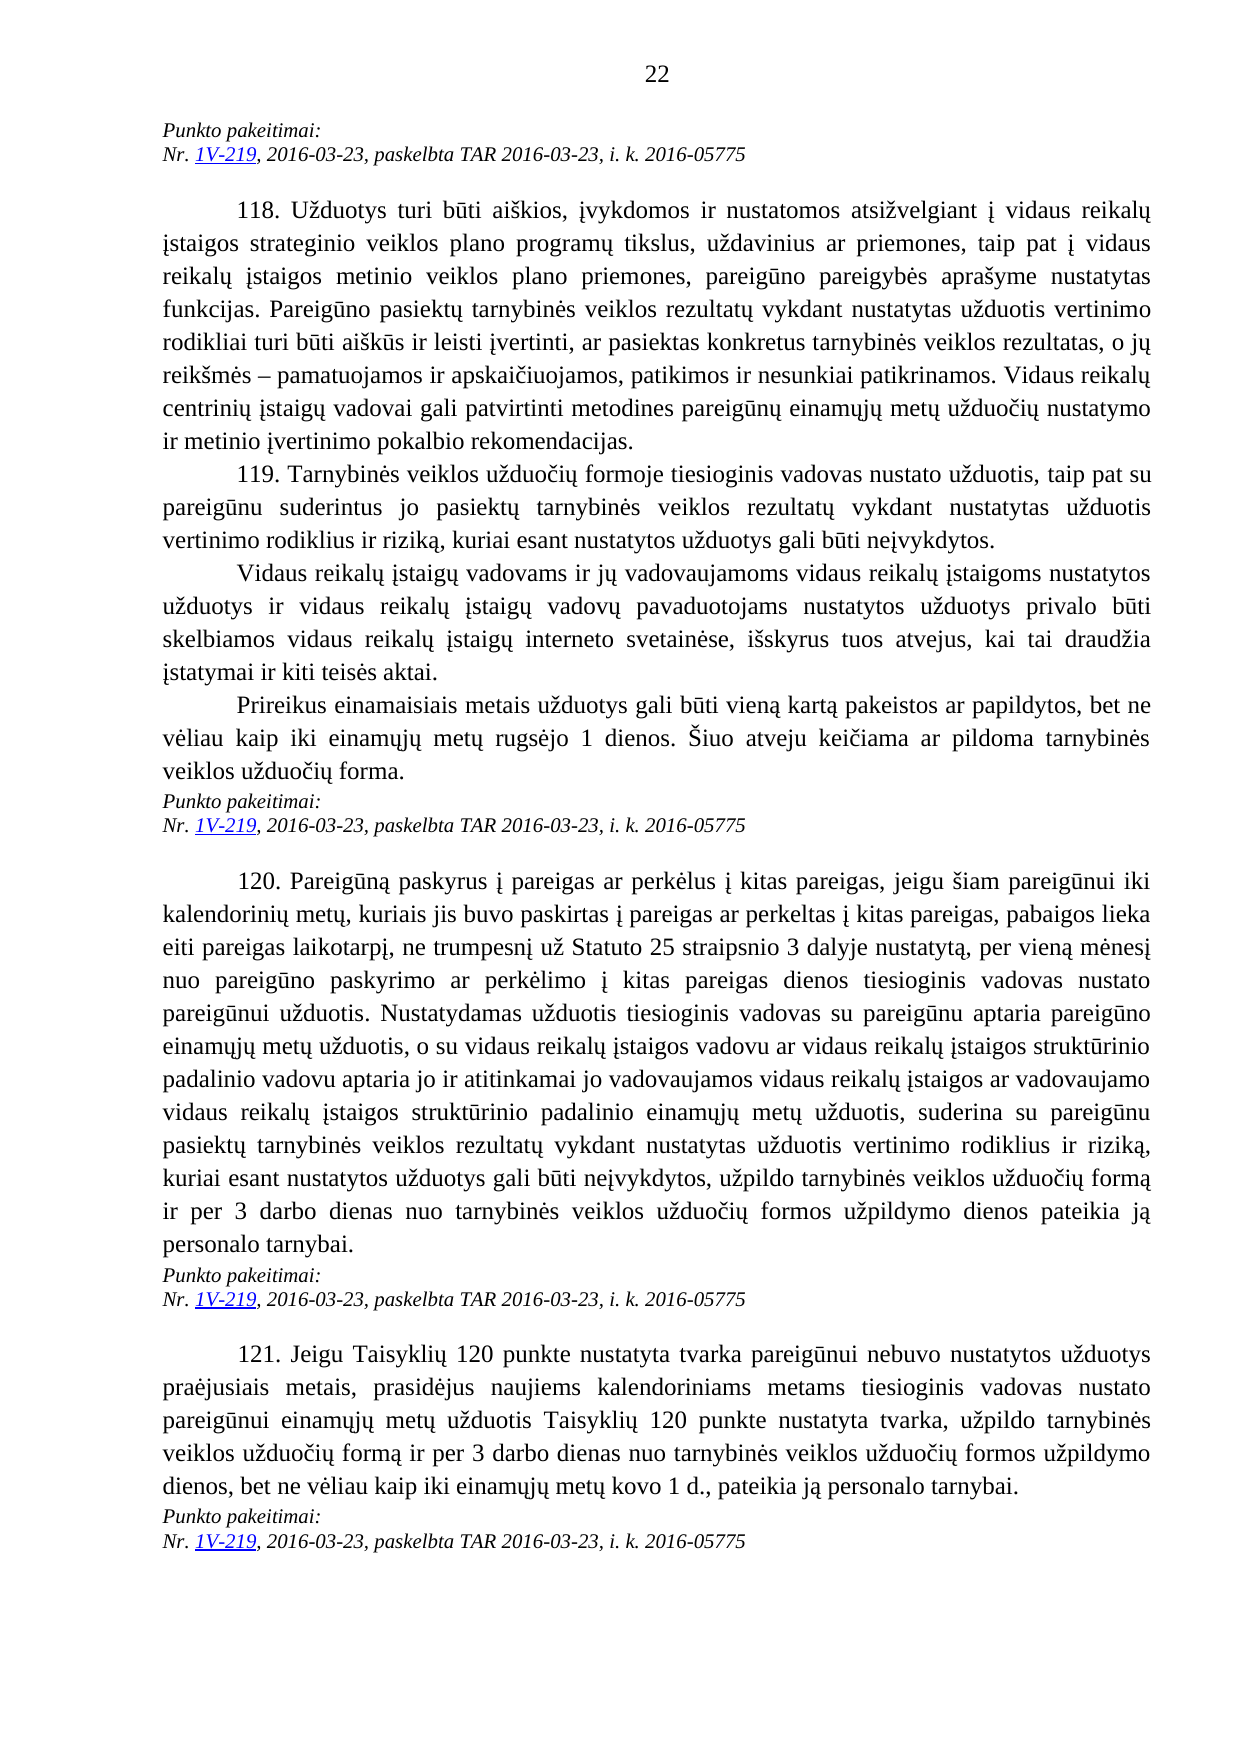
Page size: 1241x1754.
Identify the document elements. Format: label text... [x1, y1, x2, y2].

text Nr. 1V-219, 2016-03-23, paskelbta TAR 2016-03-23, i. k. 2016-05775 [162, 142, 1152, 166]
text Nr. 1V-219, 2016-03-23, paskelbta TAR 2016-03-23, i. k. 2016-05775 [162, 813, 1152, 837]
text Nr. 1V-219, 2016-03-23, paskelbta TAR 2016-03-23, i. k. 2016-05775 [162, 1528, 1152, 1553]
text Vidaus reikalų įstaigų vadovams ir jų vadovaujamoms vidaus reikalų įstaigoms nustatytos užduotys ir vidaus reikalų įstaigų vadovų pavaduotojams nustatytos užduotys privalo būti skelbiamos vidaus reikalų įstaigų interneto svetainėse, išskyrus tuos atvejus, kai tai draudžia įstatymai ir kiti teisės aktai. [162, 558, 1152, 686]
text Punkto pakeitimai: [162, 1504, 1152, 1528]
text Punkto pakeitimai: [162, 1262, 1152, 1287]
text Nr. 1V-219, 2016-03-23, paskelbta TAR 2016-03-23, i. k. 2016-05775 [162, 1287, 1152, 1311]
text 121. Jeigu Taisyklių 120 punkte nustatyta tvarka pareigūnui nebuvo nustatytos užduotys praėjusiais metais, prasidėjus naujiems kalendoriniams metams tiesioginis vadovas nustato pareigūnui einamųjų metų užduotis Taisyklių 120 punkte nustatyta tvarka, užpildo tarnybinės veiklos užduočių formą ir per 3 darbo dienas nuo tarnybinės veiklos užduočių formos užpildymo dienos, bet ne vėliau kaip iki einamųjų metų kovo 1 d., pateikia ją personalo tarnybai. [162, 1339, 1152, 1500]
text Punkto pakeitimai: [162, 118, 1152, 142]
text 119. Tarnybinės veiklos užduočių formoje tiesioginis vadovas nustato užduotis, taip pat su pareigūnu suderintus jo pasiektų tarnybinės veiklos rezultatų vykdant nustatytas užduotis vertinimo rodiklius ir riziką, kuriai esant nustatytos užduotys gali būti neįvykdytos. [162, 459, 1152, 554]
text Prireikus einamaisiais metais užduotys gali būti vieną kartą pakeistos ar papildytos, bet ne vėliau kaip iki einamųjų metų rugsėjo 1 dienos. Šiuo atveju keičiama ar pildoma tarnybinės veiklos užduočių forma. [162, 690, 1152, 785]
text Punkto pakeitimai: [162, 789, 1152, 813]
text 118. Užduotys turi būti aiškios, įvykdomos ir nustatomos atsižvelgiant į vidaus reikalų įstaigos strateginio veiklos plano programų tikslus, uždavinius ar priemones, taip pat į vidaus reikalų įstaigos metinio veiklos plano priemones, pareigūno pareigybės aprašyme nustatytas funkcijas. Pareigūno pasiektų tarnybinės veiklos rezultatų vykdant nustatytas užduotis vertinimo rodikliai turi būti aiškūs ir leisti įvertinti, ar pasiektas konkretus tarnybinės veiklos rezultatas, o jų reikšmės – pamatuojamos ir apskaičiuojamos, patikimos ir nesunkiai patikrinamos. Vidaus reikalų centrinių įstaigų vadovai gali patvirtinti metodines pareigūnų einamųjų metų užduočių nustatymo ir metinio įvertinimo pokalbio rekomendacijas. [162, 195, 1152, 455]
text 120. Pareigūną paskyrus į pareigas ar perkėlus į kitas pareigas, jeigu šiam pareigūnui iki kalendorinių metų, kuriais jis buvo paskirtas į pareigas ar perkeltas į kitas pareigas, pabaigos lieka eiti pareigas laikotarpį, ne trumpesnį už Statuto 25 straipsnio 3 dalyje nustatytą, per vieną mėnesį nuo pareigūno paskyrimo ar perkėlimo į kitas pareigas dienos tiesioginis vadovas nustato pareigūnui užduotis. Nustatydamas užduotis tiesioginis vadovas su pareigūnu aptaria pareigūno einamųjų metų užduotis, o su vidaus reikalų įstaigos vadovu ar vidaus reikalų įstaigos struktūrinio padalinio vadovu aptaria jo ir atitinkamai jo vadovaujamos vidaus reikalų įstaigos ar vadovaujamo vidaus reikalų įstaigos struktūrinio padalinio einamųjų metų užduotis, suderina su pareigūnu pasiektų tarnybinės veiklos rezultatų vykdant nustatytas užduotis vertinimo rodiklius ir riziką, kuriai esant nustatytos užduotys gali būti neįvykdytos, užpildo tarnybinės veiklos užduočių formą ir per 3 darbo dienas nuo tarnybinės veiklos užduočių formos užpildymo dienos pateikia ją personalo tarnybai. [162, 866, 1152, 1258]
